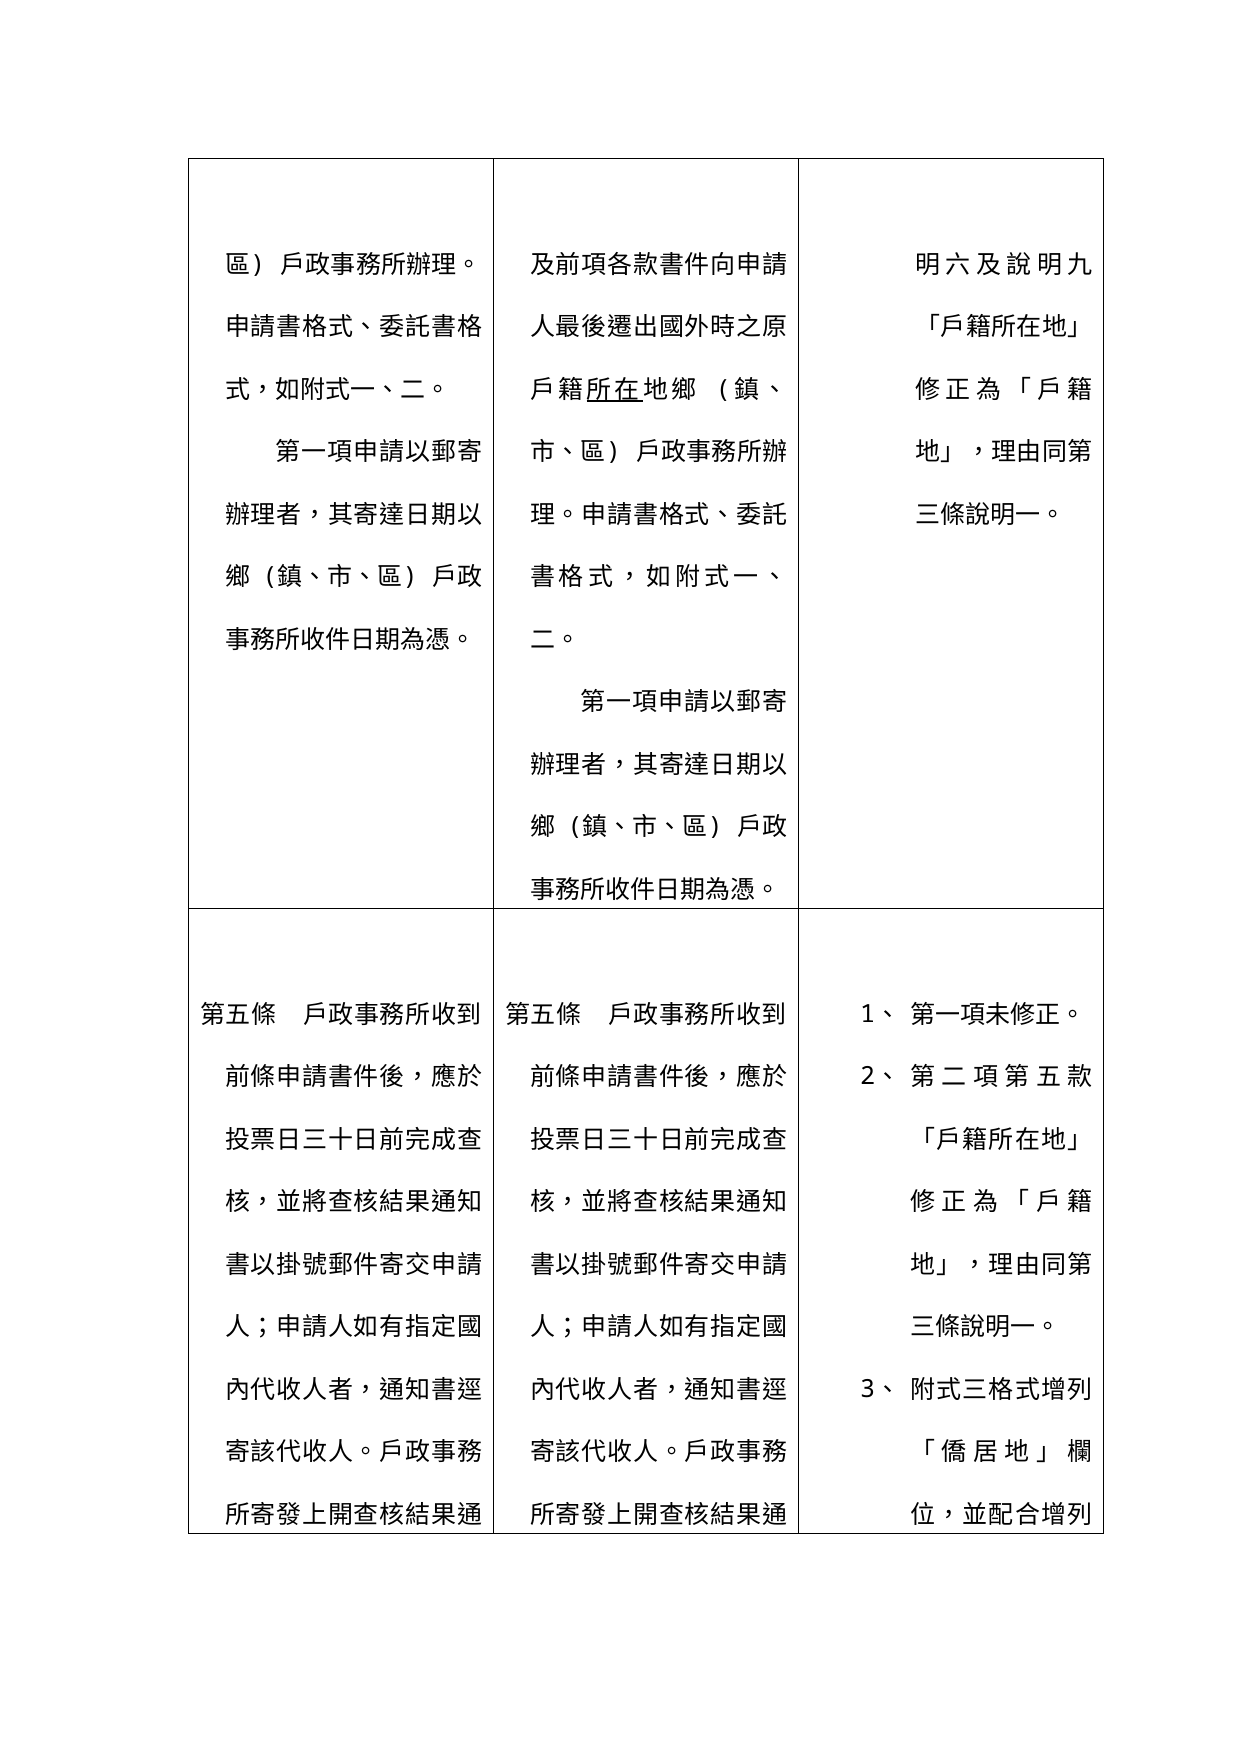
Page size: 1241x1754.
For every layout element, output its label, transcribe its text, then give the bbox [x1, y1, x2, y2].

table_cell 第一項未修正。 第二項第五款「戶籍所在地」修正為「戶籍地」，理由同第三條說明一。 附式三格式增列「僑居地」欄位，並配合增列 [799, 909, 1103, 1533]
table_cell 第五條 戶政事務所收到前條申請書件後，應於投票日三十日前完成查核，並將查核結果通知書以掛號郵件寄交申請人；申請人如有指定國內代收人者，通知書逕寄該代收人。戶政事務所寄發上開查核結果通 [189, 909, 493, 1533]
table_cell 第一項及第三項「戶籍所在地」修正為「戶籍地」，理由同第三條說明一。另鑒於現行護照已不得辦理延期加簽，倘護照效期屆滿須重新換照，爰刪除第一項第二款後段有關護照如有延期加簽時應影印延期加簽頁之規定。 第二項及第四項未修正。 配合總統副總統選舉罷免法第十六條第二項及本辦法第六條有關返國行使選舉權之選舉人名冊應註記僑居地之規定，附式一格式增列「僑居地」欄位，俾利戶政事務所依規定於返國行使選舉權之選舉人名冊中予以註記，並配合增列說明四。現行說明四至說明八移列為說明五至說明九，說明六及說明九「戶籍所在地」修正為「戶籍地」，理由同第三條說明一。 [799, 159, 1103, 908]
table_cell 區) 戶政事務所辦理。申請書格式、委託書格式，如附式一、二。 第一項申請以郵寄辦理者，其寄達日期以鄉 (鎮、市、區) 戶政事務所收件日期為憑。 [189, 159, 493, 908]
table_cell 及前項各款書件向申請人最後遷出國外時之原戶籍所在地鄉 (鎮、市、區) 戶政事務所辦理。申請書格式、委託書格式，如附式一、二。 第一項申請以郵寄辦理者，其寄達日期以鄉 (鎮、市、區) 戶政事務所收件日期為憑。 [494, 159, 798, 908]
table_cell 第五條 戶政事務所收到前條申請書件後，應於投票日三十日前完成查核，並將查核結果通知書以掛號郵件寄交申請人；申請人如有指定國內代收人者，通知書逕寄該代收人。戶政事務所寄發上開查核結果通 [494, 909, 798, 1533]
